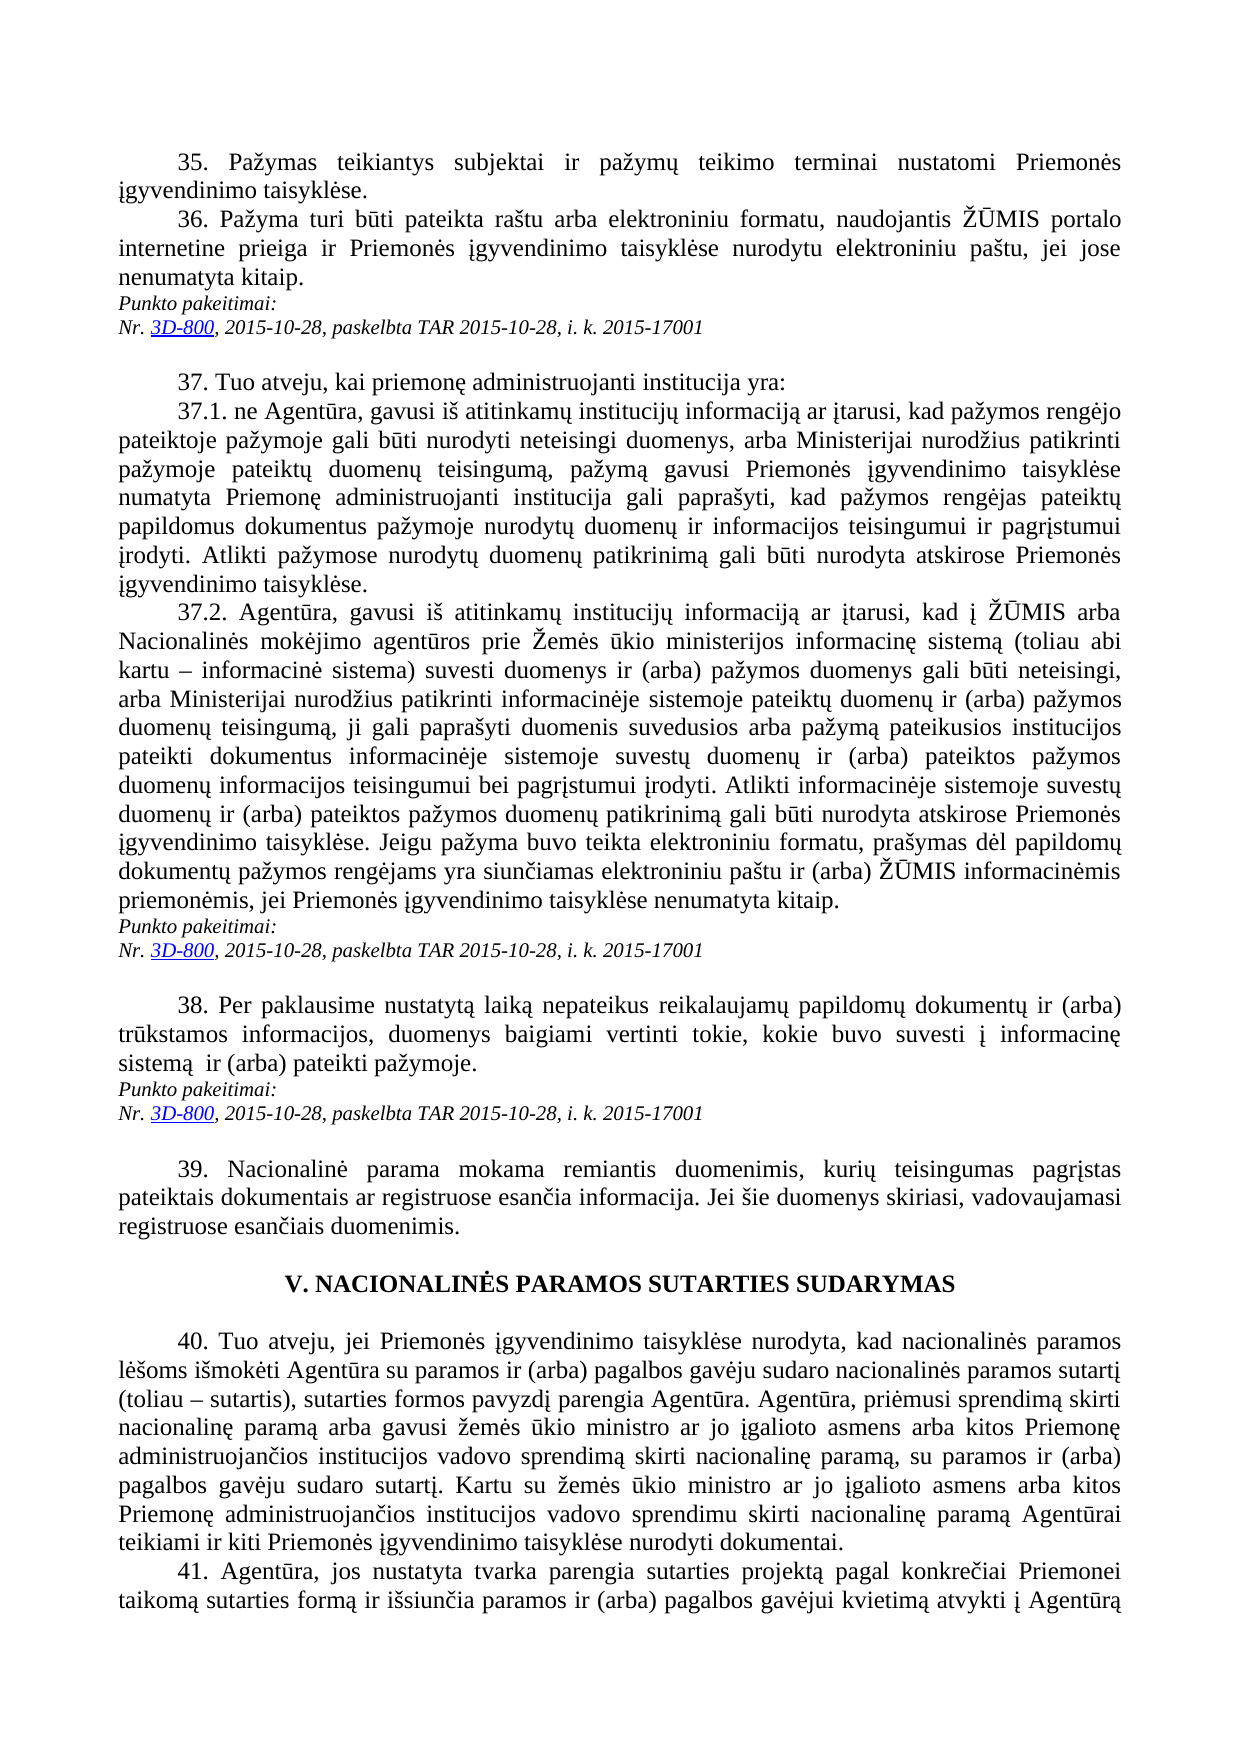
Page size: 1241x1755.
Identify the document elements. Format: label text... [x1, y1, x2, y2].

text Punkto pakeitimai: [118, 291, 1122, 315]
text Punkto pakeitimai: [118, 1077, 1122, 1101]
text V. NACIONALINĖS PARAMOS SUTARTIES SUDARYMAS [118, 1269, 1122, 1297]
text 39. Nacionalinė parama mokama remiantis duomenimis, kurių teisingumas pagrįstas pateiktais dokumentais ar registruose esančia informacija. Jei šie duomenys skiriasi, vadovaujamasi registruose esančiais duomenimis. [118, 1154, 1122, 1240]
text Punkto pakeitimai: [118, 914, 1122, 938]
text 37.1. ne Agentūra, gavusi iš atitinkamų institucijų informaciją ar įtarusi, kad pažymos rengėjo pateiktoje pažymoje gali būti nurodyti neteisingi duomenys, arba Ministerijai nurodžius patikrinti pažymoje pateiktų duomenų teisingumą, pažymą gavusi Priemonės įgyvendinimo taisyklėse numatyta Priemonę administruojanti institucija gali paprašyti, kad pažymos rengėjas pateiktų papildomus dokumentus pažymoje nurodytų duomenų ir informacijos teisingumui ir pagrįstumui įrodyti. Atlikti pažymose nurodytų duomenų patikrinimą gali būti nurodyta atskirose Priemonės įgyvendinimo taisyklėse. [118, 396, 1122, 597]
text Nr. 3D-800, 2015-10-28, paskelbta TAR 2015-10-28, i. k. 2015-17001 [118, 1101, 1122, 1125]
text 37.2. Agentūra, gavusi iš atitinkamų institucijų informaciją ar įtarusi, kad į ŽŪMIS arba Nacionalinės mokėjimo agentūros prie Žemės ūkio ministerijos informacinę sistemą (toliau abi kartu – informacinė sistema) suvesti duomenys ir (arba) pažymos duomenys gali būti neteisingi, arba Ministerijai nurodžius patikrinti informacinėje sistemoje pateiktų duomenų ir (arba) pažymos duomenų teisingumą, ji gali paprašyti duomenis suvedusios arba pažymą pateikusios institucijos pateikti dokumentus informacinėje sistemoje suvestų duomenų ir (arba) pateiktos pažymos duomenų informacijos teisingumui bei pagrįstumui įrodyti. Atlikti informacinėje sistemoje suvestų duomenų ir (arba) pateiktos pažymos duomenų patikrinimą gali būti nurodyta atskirose Priemonės įgyvendinimo taisyklėse. Jeigu pažyma buvo teikta elektroniniu formatu, prašymas dėl papildomų dokumentų pažymos rengėjams yra siunčiamas elektroniniu paštu ir (arba) ŽŪMIS informacinėmis priemonėmis, jei Priemonės įgyvendinimo taisyklėse nenumatyta kitaip. [118, 597, 1122, 914]
text Nr. 3D-800, 2015-10-28, paskelbta TAR 2015-10-28, i. k. 2015-17001 [118, 315, 1122, 339]
text 36. Pažyma turi būti pateikta raštu arba elektroniniu formatu, naudojantis ŽŪMIS portalo internetine prieiga ir Priemonės įgyvendinimo taisyklėse nurodytu elektroniniu paštu, jei jose nenumatyta kitaip. [118, 204, 1122, 291]
text 40. Tuo atveju, jei Priemonės įgyvendinimo taisyklėse nurodyta, kad nacionalinės paramos lėšoms išmokėti Agentūra su paramos ir (arba) pagalbos gavėju sudaro nacionalinės paramos sutartį (toliau – sutartis), sutarties formos pavyzdį parengia Agentūra. Agentūra, priėmusi sprendimą skirti nacionalinę paramą arba gavusi žemės ūkio ministro ar jo įgalioto asmens arba kitos Priemonę administruojančios institucijos vadovo sprendimą skirti nacionalinę paramą, su paramos ir (arba) pagalbos gavėju sudaro sutartį. Kartu su žemės ūkio ministro ar jo įgalioto asmens arba kitos Priemonę administruojančios institucijos vadovo sprendimu skirti nacionalinę paramą Agentūrai teikiami ir kiti Priemonės įgyvendinimo taisyklėse nurodyti dokumentai. [118, 1326, 1122, 1556]
text 35. Pažymas teikiantys subjektai ir pažymų teikimo terminai nustatomi Priemonės įgyvendinimo taisyklėse. [118, 147, 1122, 204]
text 38. Per paklausime nustatytą laiką nepateikus reikalaujamų papildomų dokumentų ir (arba) trūkstamos informacijos, duomenys baigiami vertinti tokie, kokie buvo suvesti į informacinę sistemą ir (arba) pateikti pažymoje. [118, 991, 1122, 1077]
text Nr. 3D-800, 2015-10-28, paskelbta TAR 2015-10-28, i. k. 2015-17001 [118, 938, 1122, 962]
text 37. Tuo atveju, kai priemonę administruojanti institucija yra: [118, 367, 1122, 396]
text 41. Agentūra, jos nustatyta tvarka parengia sutarties projektą pagal konkrečiai Priemonei taikomą sutarties formą ir išsiunčia paramos ir (arba) pagalbos gavėjui kvietimą atvykti į Agentūrą [118, 1556, 1122, 1614]
